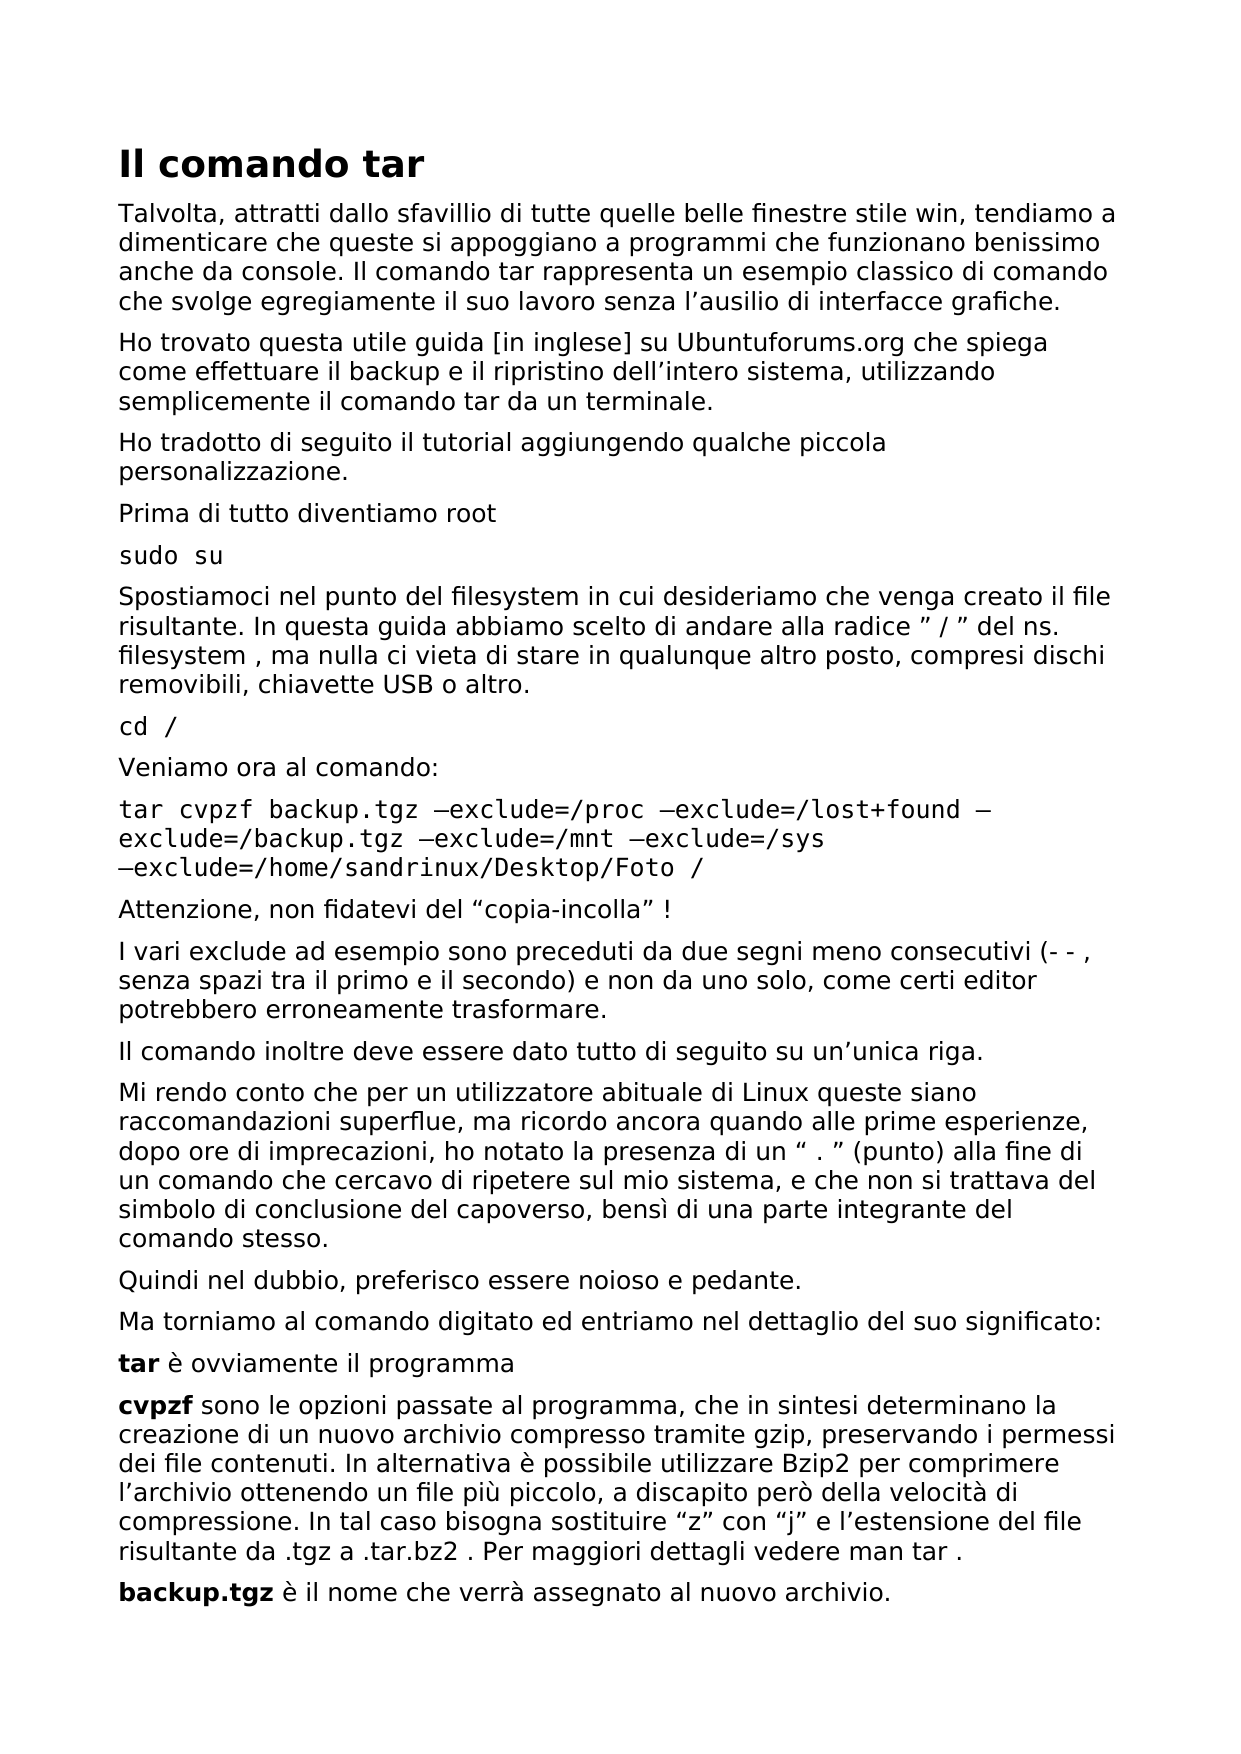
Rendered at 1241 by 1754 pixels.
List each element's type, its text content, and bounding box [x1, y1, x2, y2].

text Mi rendo conto che per un utilizzatore abituale di Linux queste siano raccomandazioni superflue, ma ricordo ancora quando alle prime esperienze, dopo ore di imprecazioni, ho notato la presenza di un “ . ” (punto) alla fine di un comando che cercavo di ripetere sul mio sistema, e che non si trattava del simbolo di conclusione del capoverso, bensì di una parte integrante del comando stesso. [118, 1078, 1122, 1253]
text Talvolta, attratti dallo sfavillio di tutte quelle belle finestre stile win, tendiamo a dimenticare che queste si appoggiano a programmi che funzionano benissimo anche da console. Il comando tar rappresenta un esempio classico di comando che svolge egregiamente il suo lavoro senza l’ausilio di interfacce grafiche. [118, 199, 1122, 316]
text I vari exclude ad esempio sono preceduti da due segni meno consecutivi (- - , senza spazi tra il primo e il secondo) e non da uno solo, come certi editor potrebbero erroneamente trasformare. [118, 937, 1122, 1024]
text sudo su [118, 541, 1122, 570]
text Attenzione, non fidatevi del “copia-incolla” ! [118, 895, 1122, 924]
text Prima di tutto diventiamo root [118, 499, 1122, 528]
text tar cvpzf backup.tgz –exclude=/proc –exclude=/lost+found –exclude=/backup.tgz –exclude=/mnt –exclude=/sys –exclude=/home/sandrinux/Desktop/Foto / [118, 795, 1122, 883]
text Veniamo ora al comando: [118, 753, 1122, 783]
text cvpzf sono le opzioni passate al programma, che in sintesi determinano la creazione di un nuovo archivio compresso tramite gzip, preservando i permessi dei file contenuti. In alternativa è possibile utilizzare Bzip2 per comprimere l’archivio ottenendo un file più piccolo, a discapito però della velocità di compressione. In tal caso bisogna sostituire “z” con “j” e l’estensione del file risultante da .tgz a .tar.bz2 . Per maggiori dettagli vedere man tar . [118, 1391, 1122, 1566]
text tar è ovviamente il programma [118, 1349, 1122, 1378]
text Ho tradotto di seguito il tutorial aggiungendo qualche piccola personalizzazione. [118, 428, 1122, 487]
text backup.tgz è il nome che verrà assegnato al nuovo archivio. [118, 1578, 1122, 1608]
text Il comando inoltre deve essere dato tutto di seguito su un’unica riga. [118, 1037, 1122, 1066]
text Ho trovato questa utile guida [in inglese] su Ubuntuforums.org che spiega come effettuare il backup e il ripristino dell’intero sistema, utilizzando semplicemente il comando tar da un terminale. [118, 328, 1122, 416]
text Ma torniamo al comando digitato ed entriamo nel dettaglio del suo significato: [118, 1308, 1122, 1337]
subtitle Il comando tar [118, 143, 1122, 187]
text Spostiamoci nel punto del filesystem in cui desideriamo che venga creato il file risultante. In questa guida abbiamo scelto di andare alla radice ” / ” del ns. filesystem , ma nulla ci vieta di stare in qualunque altro posto, compresi dischi removibili, chiavette USB o altro. [118, 583, 1122, 699]
text Quindi nel dubbio, preferisco essere noioso e pedante. [118, 1266, 1122, 1295]
text cd / [118, 712, 1122, 741]
